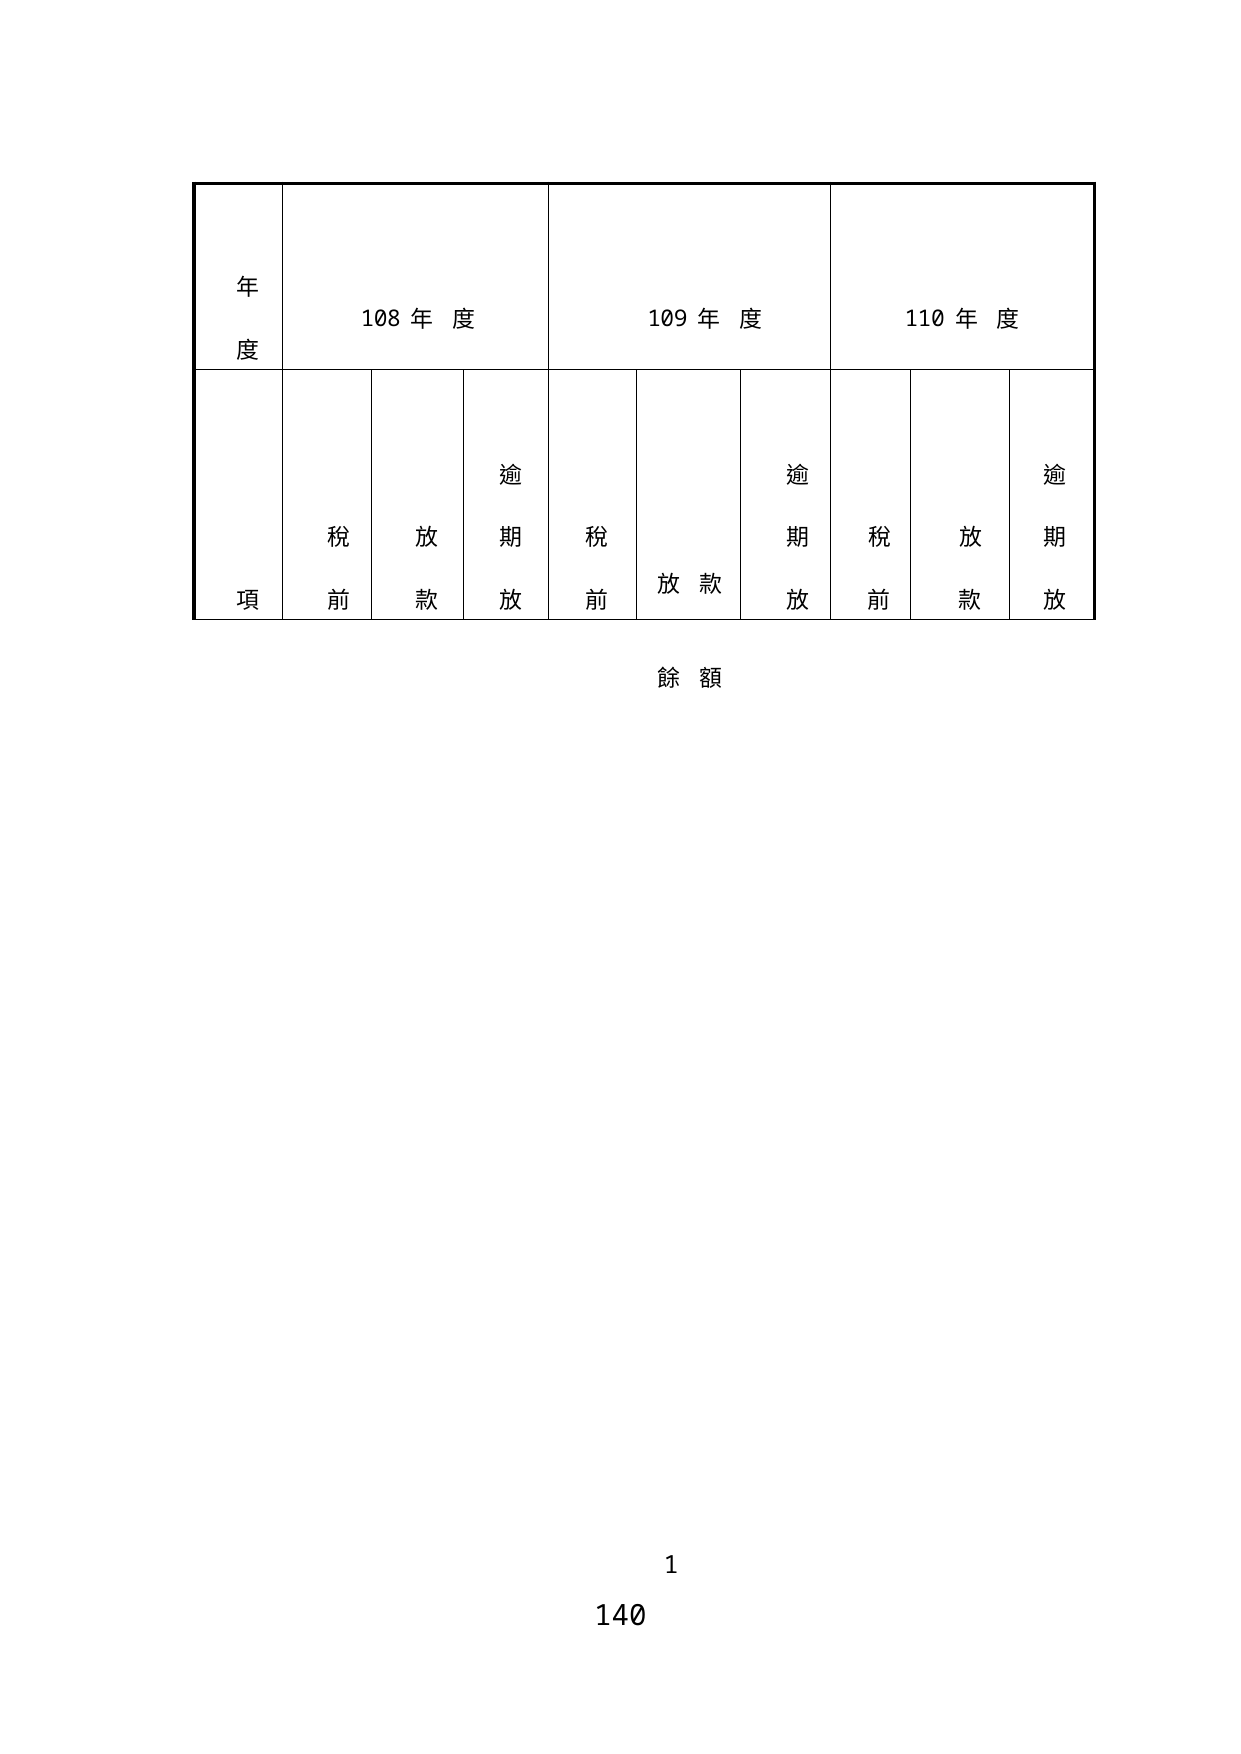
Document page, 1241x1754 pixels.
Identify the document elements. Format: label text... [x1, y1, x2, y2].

table_header 108年度 [283, 185, 548, 369]
table_cell 逾期放款比率 [464, 370, 548, 619]
table_header 109年度 [549, 185, 830, 369]
table_header 110年度 [831, 185, 1093, 369]
table_cell 放款 餘額 [911, 370, 1009, 619]
table_cell 稅前 淨利 [831, 370, 910, 619]
table_cell 逾期放款比率 [1010, 370, 1093, 619]
table_cell 稅前 淨利 [549, 370, 636, 619]
table_cell 放款 餘額 [637, 370, 740, 619]
table_cell 稅前 淨利 [283, 370, 371, 619]
table_cell 逾期放款比率 [741, 370, 830, 619]
table_cell 放款 餘額 [372, 370, 463, 619]
table_header 年度 [196, 185, 282, 369]
table_cell 項目 [196, 370, 282, 619]
